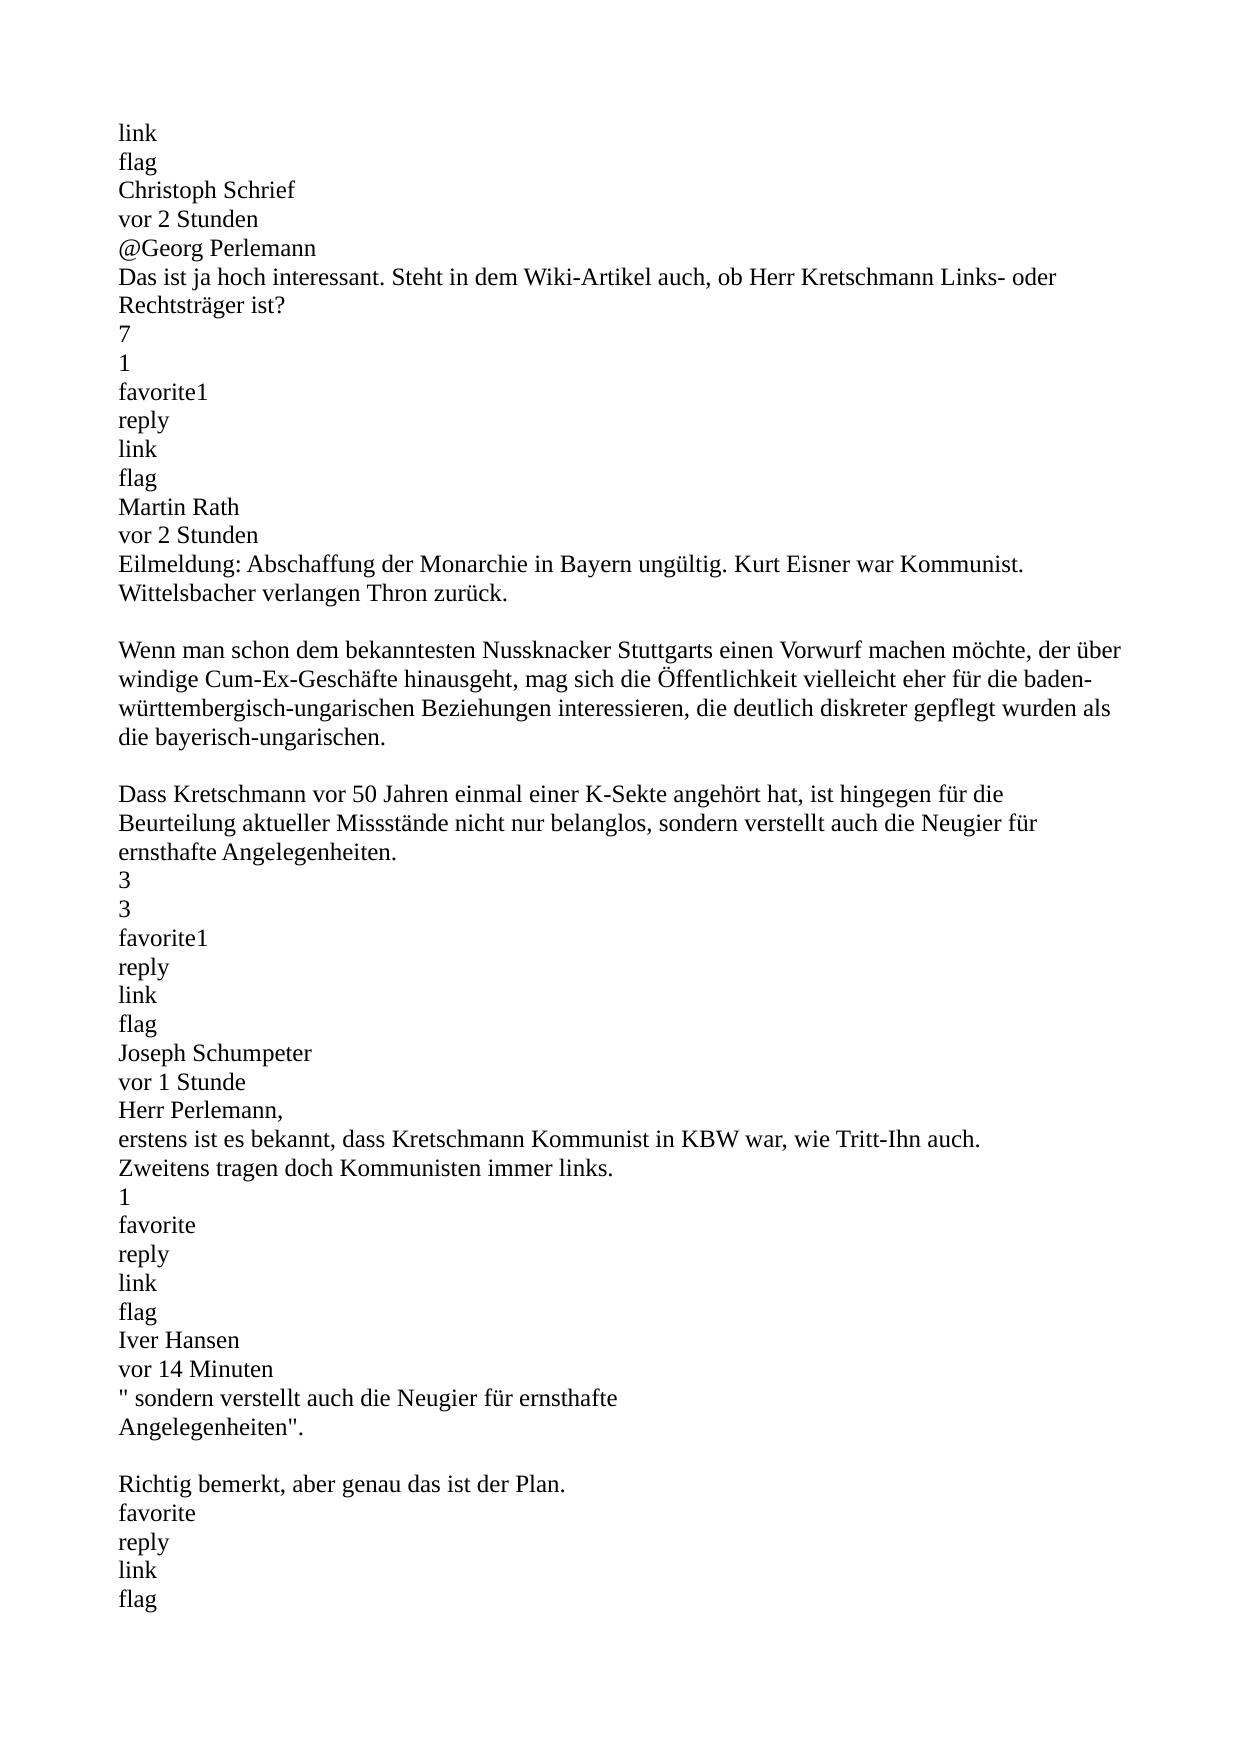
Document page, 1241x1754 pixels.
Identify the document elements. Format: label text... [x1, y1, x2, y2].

text link [118, 1556, 1122, 1584]
text vor 1 Stunde [118, 1067, 1122, 1096]
text Herr Perlemann, erstens ist es bekannt, dass Kretschmann Kommunist in KBW war, wie Tritt-Ihn auch. Zweitens tragen doch Kommunisten immer links. [118, 1096, 1122, 1182]
text Christoph Schrief [118, 176, 1122, 204]
text Joseph Schumpeter [118, 1038, 1122, 1067]
text link [118, 118, 1122, 147]
text vor 14 Minuten [118, 1354, 1122, 1383]
text flag [118, 1584, 1122, 1613]
text reply [118, 952, 1122, 981]
text favorite [118, 1211, 1122, 1239]
text flag [118, 1297, 1122, 1326]
text 1 [118, 348, 1122, 377]
text reply [118, 1239, 1122, 1268]
text reply [118, 406, 1122, 434]
text 3 [118, 894, 1122, 923]
text 1 [118, 1182, 1122, 1211]
text favorite1 [118, 377, 1122, 406]
text link [118, 1268, 1122, 1297]
text Iver Hansen [118, 1326, 1122, 1354]
text flag [118, 147, 1122, 176]
text vor 2 Stunden [118, 521, 1122, 549]
text reply [118, 1527, 1122, 1556]
text favorite [118, 1498, 1122, 1527]
text @Georg Perlemann Das ist ja hoch interessant. Steht in dem Wiki-Artikel auch, ob Herr Kretschmann Links- oder Rechtsträger ist? [118, 233, 1122, 319]
text " sondern verstellt auch die Neugier für ernsthafte Angelegenheiten". Richtig bemerkt, aber genau das ist der Plan. [118, 1383, 1122, 1498]
text Martin Rath [118, 492, 1122, 521]
text favorite1 [118, 923, 1122, 952]
text 7 [118, 319, 1122, 348]
text 3 [118, 866, 1122, 894]
text flag [118, 1009, 1122, 1038]
text link [118, 981, 1122, 1009]
text link [118, 434, 1122, 463]
text vor 2 Stunden [118, 204, 1122, 233]
text Eilmeldung: Abschaffung der Monarchie in Bayern ungültig. Kurt Eisner war Kommunist. Wittelsbacher verlangen Thron zurück. Wenn man schon dem bekanntesten Nussknacker Stuttgarts einen Vorwurf machen möchte, der über windige Cum-Ex-Geschäfte hinausgeht, mag sich die Öffentlichkeit vielleicht eher für die baden-württembergisch-ungarischen Beziehungen interessieren, die deutlich diskreter gepflegt wurden als die bayerisch-ungarischen. Dass Kretschmann vor 50 Jahren einmal einer K-Sekte angehört hat, ist hingegen für die Beurteilung aktueller Missstände nicht nur belanglos, sondern verstellt auch die Neugier für ernsthafte Angelegenheiten. [118, 549, 1122, 866]
text flag [118, 463, 1122, 492]
